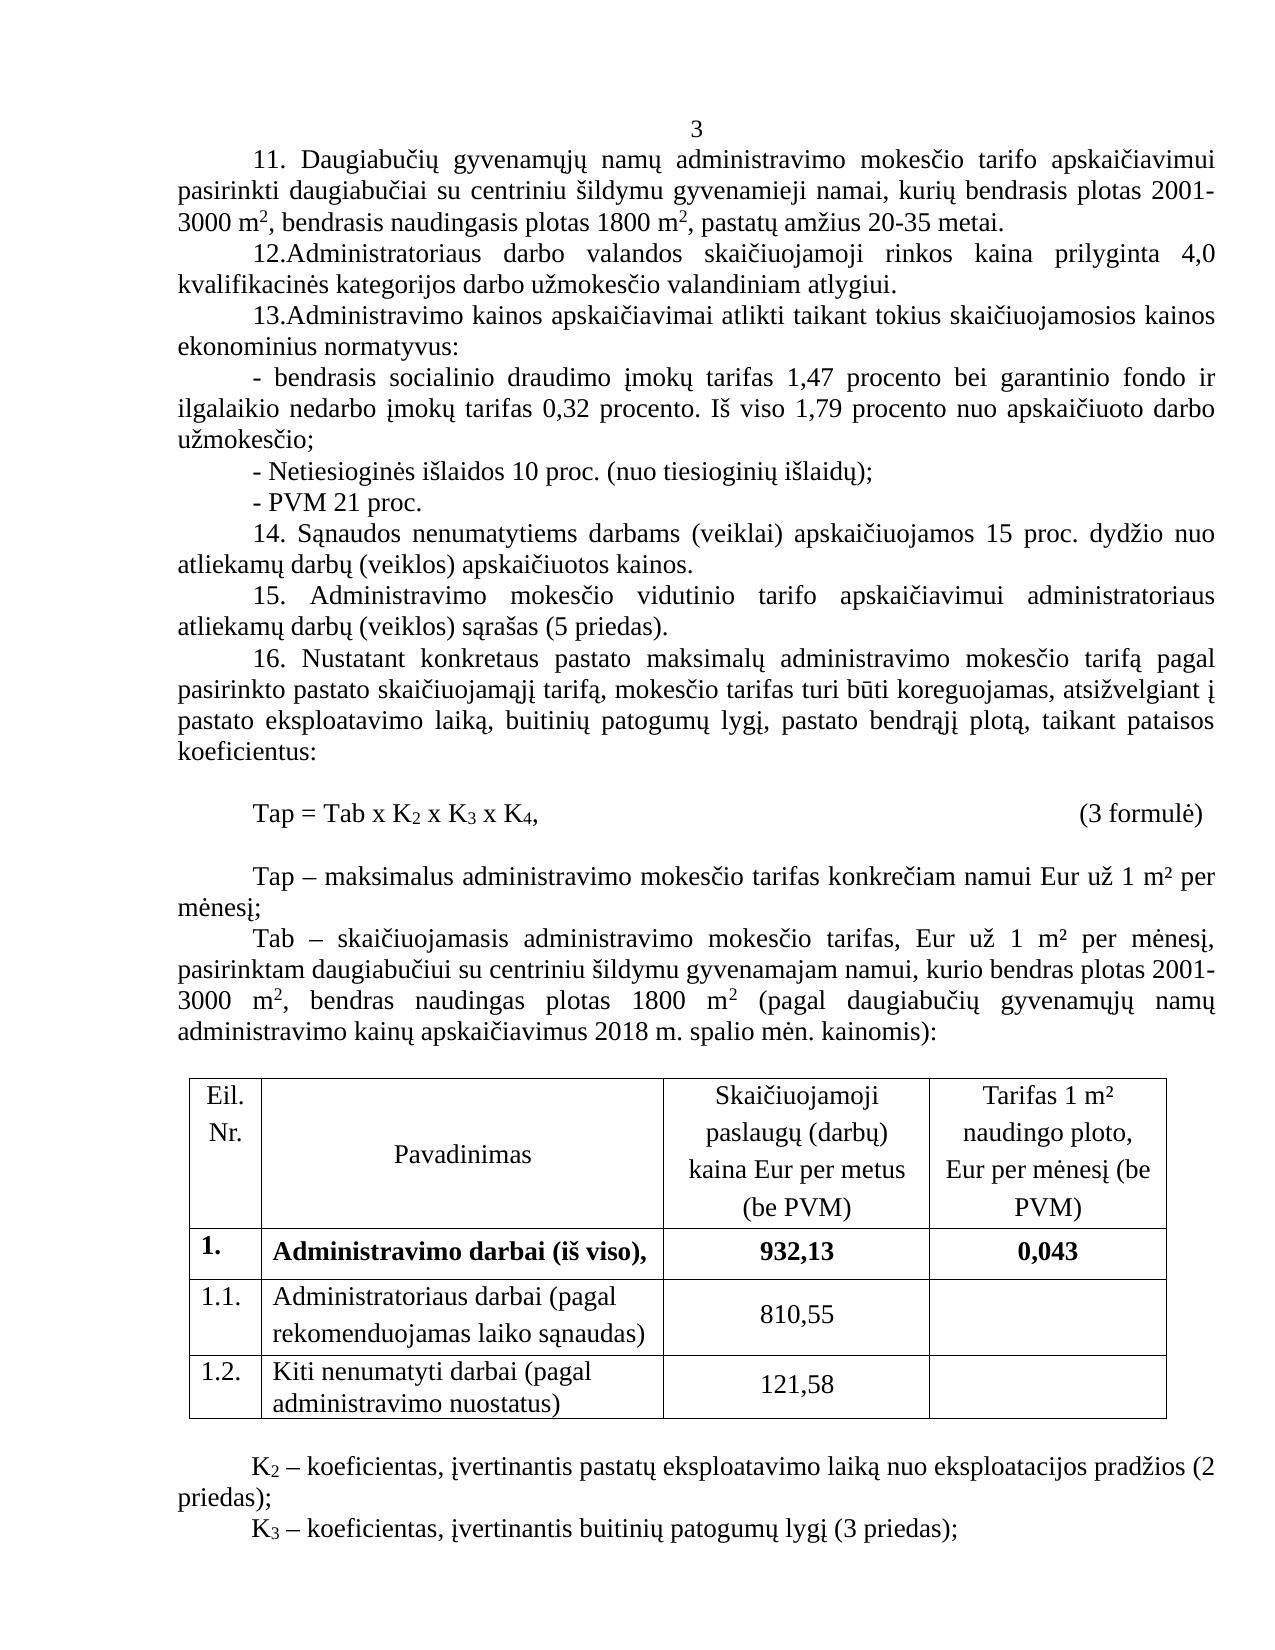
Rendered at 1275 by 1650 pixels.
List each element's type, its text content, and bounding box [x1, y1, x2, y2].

text 11. Daugiabučių gyvenamųjų namų administravimo mokesčio tarifo apskaičiavimui pasirinkti daugiabučiai su centriniu šildymu gyvenamieji namai, kurių bendrasis plotas 2001- 3000 m2, bendrasis naudingasis plotas 1800 m2, pastatų amžius 20-35 metai. [177, 143, 1216, 237]
table_header Pavadinimas [262, 1079, 663, 1228]
table_header Tarifas 1 m² naudingo ploto, Eur per mėnesį (be PVM) [930, 1079, 1166, 1228]
text - Netiesioginės išlaidos 10 proc. (nuo tiesioginių išlaidų); [177, 455, 1216, 486]
table_header Skaičiuojamoji paslaugų (darbų) kaina Eur per metus (be PVM) [664, 1079, 929, 1228]
table_cell 810,55 [664, 1280, 929, 1354]
text Tap = Tab x K2 x K3 x K4, (3 formulė) [177, 797, 1216, 828]
table_cell Kiti nenumatyti darbai (pagal administravimo nuostatus) [262, 1356, 663, 1418]
text K3 – koeficientas, įvertinantis buitinių patogumų lygį (3 priedas); [177, 1512, 1216, 1543]
table_cell 1.2. [190, 1356, 261, 1418]
table_cell 1.1. [190, 1280, 261, 1354]
table_cell [930, 1356, 1166, 1418]
table_cell Administratoriaus darbai (pagal rekomenduojamas laiko sąnaudas) [262, 1280, 663, 1354]
table_cell [930, 1280, 1166, 1354]
table_cell 932,13 [664, 1229, 929, 1279]
table_cell Administravimo darbai (iš viso), [262, 1229, 663, 1279]
text 12.Administratoriaus darbo valandos skaičiuojamoji rinkos kaina prilyginta 4,0 kvalifikacinės kategorijos darbo užmokesčio valandiniam atlygiui. [177, 237, 1216, 299]
text 13.Administravimo kainos apskaičiavimai atlikti taikant tokius skaičiuojamosios kainos ekonominius normatyvus: [177, 299, 1216, 361]
text - bendrasis socialinio draudimo įmokų tarifas 1,47 procento bei garantinio fondo ir ilgalaikio nedarbo įmokų tarifas 0,32 procento. Iš viso 1,79 procento nuo apskaičiuoto darbo užmokesčio; [177, 361, 1216, 455]
text 16. Nustatant konkretaus pastato maksimalų administravimo mokesčio tarifą pagal pasirinkto pastato skaičiuojamąjį tarifą, mokesčio tarifas turi būti koreguojamas, atsižvelgiant į pastato eksploatavimo laiką, buitinių patogumų lygį, pastato bendrąjį plotą, taikant pataisos koeficientus: [177, 642, 1216, 766]
text - PVM 21 proc. [177, 486, 1216, 517]
text Tab – skaičiuojamasis administravimo mokesčio tarifas, Eur už 1 m² per mėnesį, pasirinktam daugiabučiui su centriniu šildymu gyvenamajam namui, kurio bendras plotas 2001-3000 m2, bendras naudingas plotas 1800 m2 (pagal daugiabučių gyvenamųjų namų administravimo kainų apskaičiavimus 2018 m. spalio mėn. kainomis): [177, 922, 1216, 1047]
text 14. Sąnaudos nenumatytiems darbams (veiklai) apskaičiuojamos 15 proc. dydžio nuo atliekamų darbų (veiklos) apskaičiuotos kainos. [177, 517, 1216, 579]
text K2 – koeficientas, įvertinantis pastatų eksploatavimo laiką nuo eksploatacijos pradžios (2 priedas); [177, 1450, 1216, 1512]
text Tap – maksimalus administravimo mokesčio tarifas konkrečiam namui Eur už 1 m² per mėnesį; [177, 860, 1216, 922]
table_cell 0,043 [930, 1229, 1166, 1279]
text 15. Administravimo mokesčio vidutinio tarifo apskaičiavimui administratoriaus atliekamų darbų (veiklos) sąrašas (5 priedas). [177, 579, 1216, 642]
table_cell 121,58 [664, 1356, 929, 1418]
table_cell 1. [190, 1229, 261, 1279]
table_header Eil. Nr. [190, 1079, 261, 1228]
